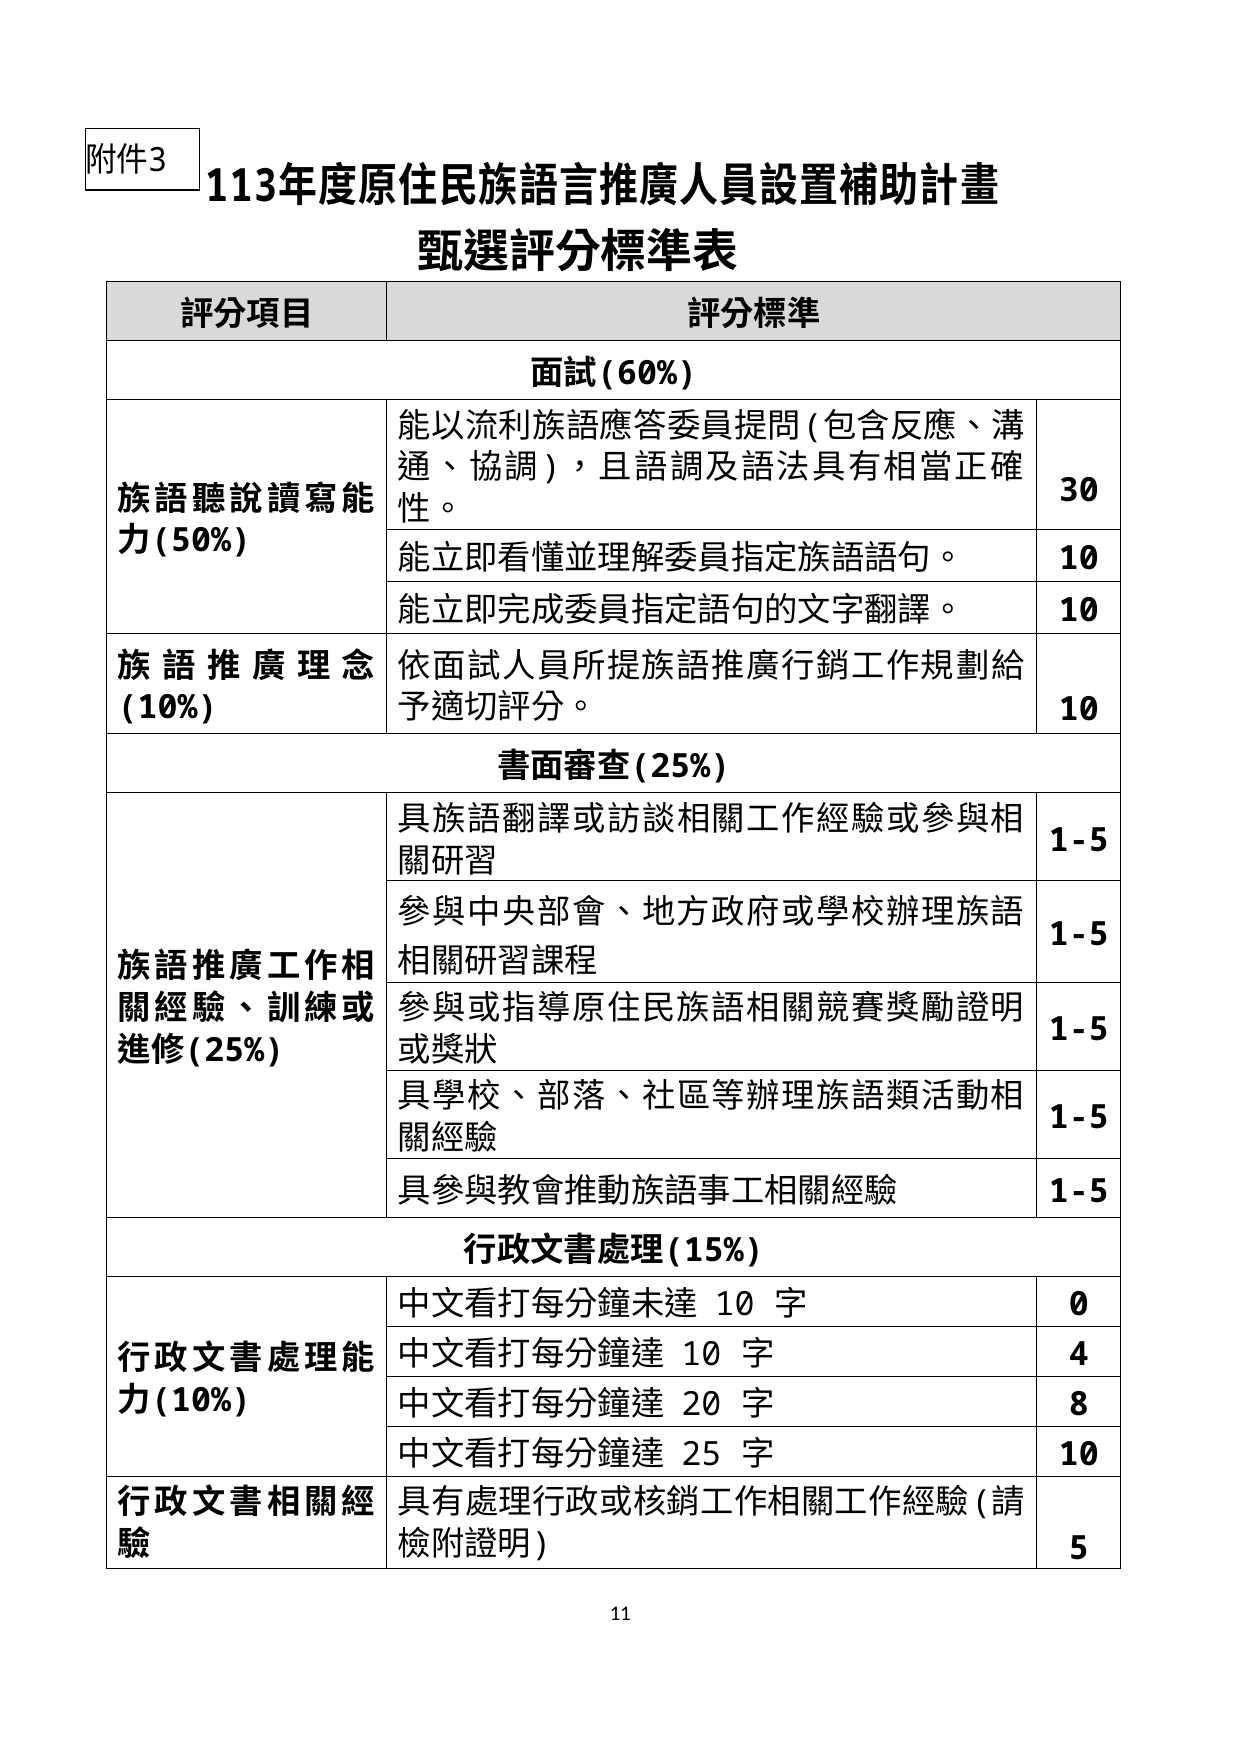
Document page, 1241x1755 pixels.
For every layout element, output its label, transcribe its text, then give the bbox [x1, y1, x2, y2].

text 附件3 [86, 138, 199, 179]
table_cell 0 [1037, 1277, 1120, 1326]
table_cell 族語推廣理念(10%) [107, 634, 386, 733]
table_cell 依面試人員所提族語推廣行銷工作規劃給予適切評分。 [387, 634, 1036, 733]
table_cell 4 [1037, 1327, 1120, 1376]
table_cell 1-5 [1037, 983, 1120, 1070]
table_cell 中文看打每分鐘達 25 字 [387, 1427, 1036, 1476]
table_cell 5 [1037, 1477, 1120, 1567]
table_cell 行政文書處理(15%) [107, 1218, 1120, 1276]
table_cell 族語推廣工作相關經驗、訓練或進修(25%) [107, 793, 386, 1217]
table_cell 30 [1037, 400, 1120, 529]
table_cell 具有處理行政或核銷工作相關工作經驗(請檢附證明) [387, 1477, 1036, 1567]
table_cell 具參與教會推動族語事工相關經驗 [387, 1159, 1036, 1217]
table_cell 1-5 [1037, 1071, 1120, 1158]
table_cell 1-5 [1037, 881, 1120, 982]
table_cell 10 [1037, 530, 1120, 581]
table_cell 行政文書處理能力(10%) [107, 1277, 386, 1476]
table_cell 參與中央部會、地方政府或學校辦理族語相關研習課程 [387, 881, 1036, 982]
table_header 評分項目 [107, 282, 386, 340]
table_cell 1-5 [1037, 793, 1120, 880]
table_header 評分標準 [387, 282, 1120, 340]
table_cell 能立即看懂並理解委員指定族語語句。 [387, 530, 1036, 581]
table_cell 8 [1037, 1377, 1120, 1426]
table_cell 10 [1037, 582, 1120, 633]
table_cell 行政文書相關經驗 [107, 1477, 386, 1567]
table_cell 中文看打每分鐘達 10 字 [387, 1327, 1036, 1376]
table_cell 能立即完成委員指定語句的文字翻譯。 [387, 582, 1036, 633]
table_cell 族語聽說讀寫能力(50%) [107, 400, 386, 633]
table_cell 具學校、部落、社區等辦理族語類活動相關經驗 [387, 1071, 1036, 1158]
table_cell 中文看打每分鐘達 20 字 [387, 1377, 1036, 1426]
table_cell 中文看打每分鐘未達 10 字 [387, 1277, 1036, 1326]
table_cell 1-5 [1037, 1159, 1120, 1217]
table_cell 具族語翻譯或訪談相關工作經驗或參與相關研習 [387, 793, 1036, 880]
table_cell 10 [1037, 1427, 1120, 1476]
table_cell 參與或指導原住民族語相關競賽獎勵證明或獎狀 [387, 983, 1036, 1070]
text 113年度原住民族語言推廣人員設置補助計畫 [77, 129, 1078, 214]
table_cell 10 [1037, 634, 1120, 733]
text 甄選評分標準表 [77, 214, 1078, 281]
table_cell 書面審查(25%) [107, 734, 1120, 792]
table_cell 能以流利族語應答委員提問(包含反應、溝通、協調)，且語調及語法具有相當正確性。 [387, 400, 1036, 529]
table_cell 面試(60%) [107, 341, 1120, 399]
